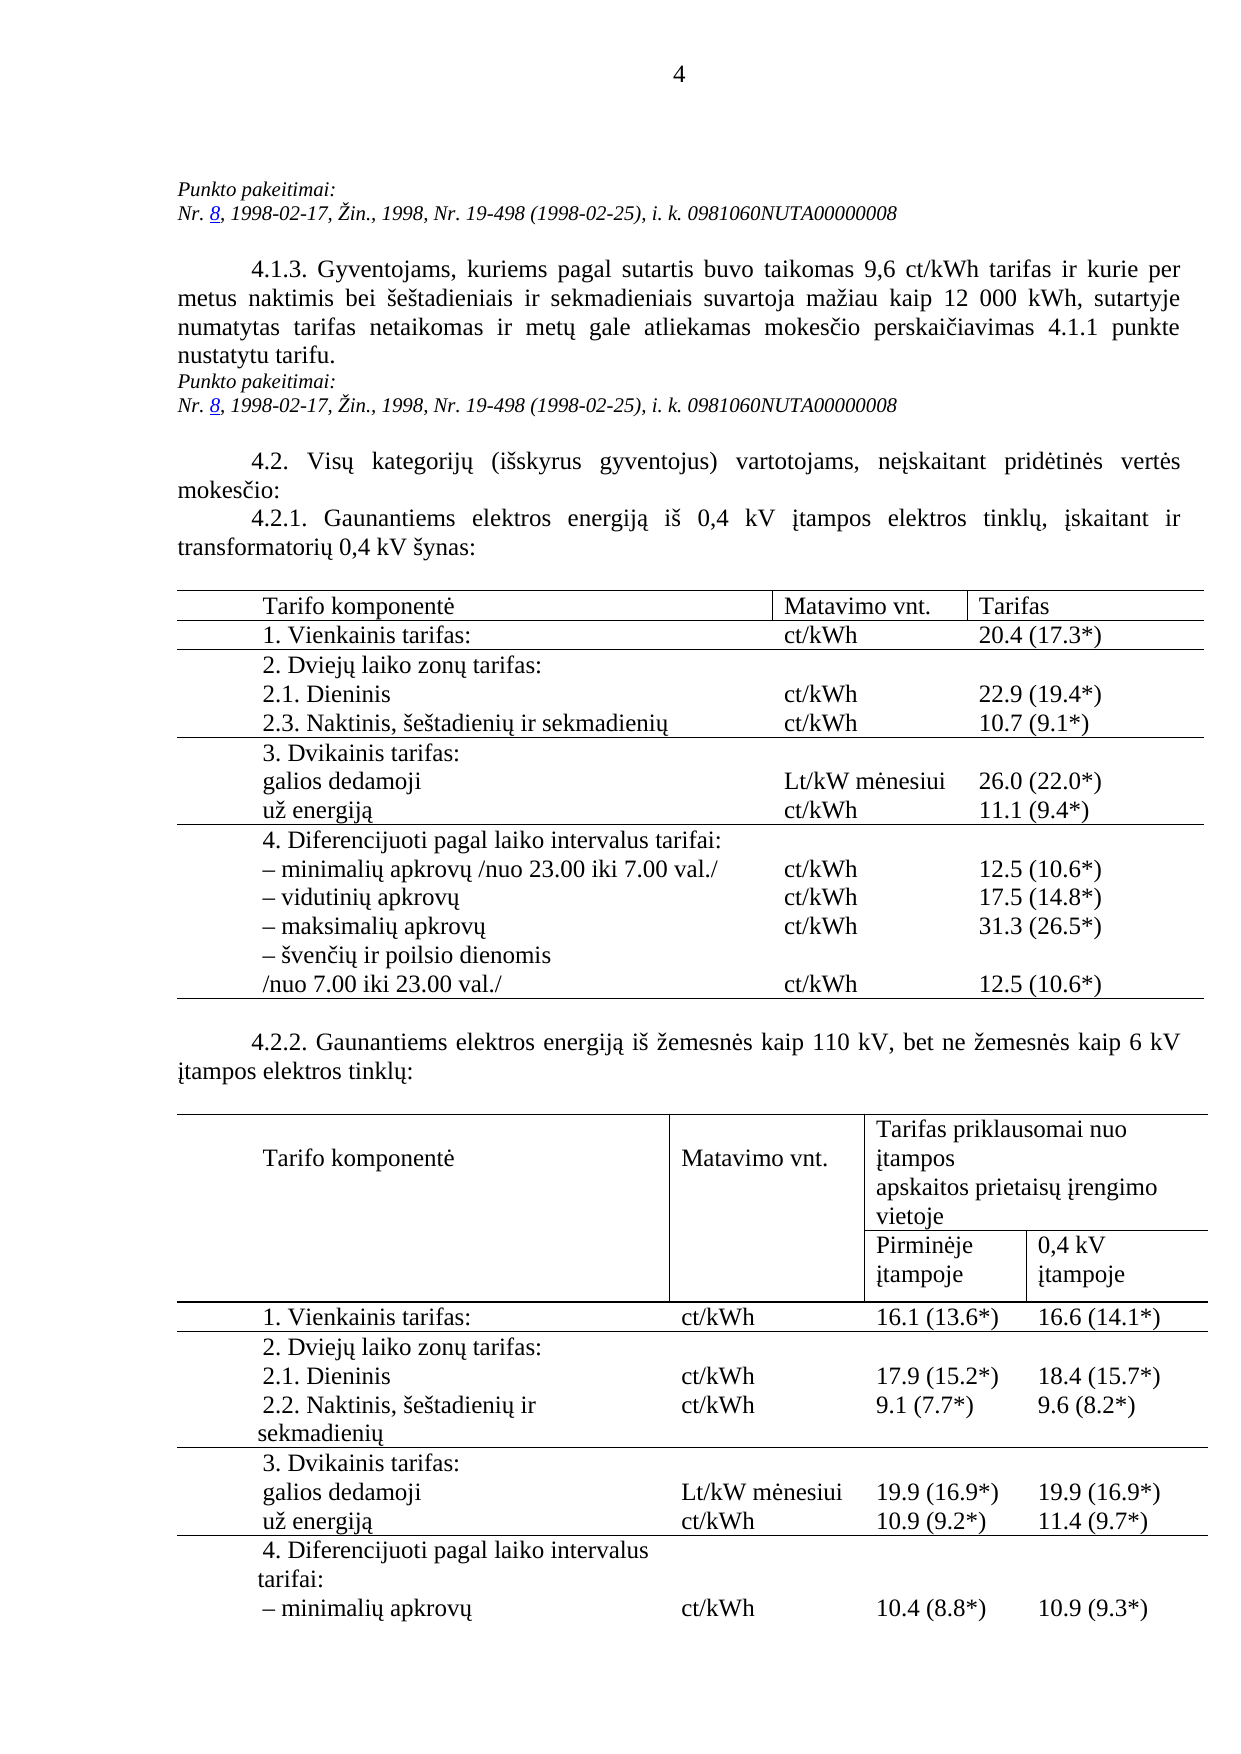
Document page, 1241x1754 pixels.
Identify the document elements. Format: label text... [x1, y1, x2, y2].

table_cell [670, 1332, 864, 1361]
table_header Tarifas priklausomai nuo įtampos apskaitos prietaisų įrengimo vietoje [865, 1115, 1208, 1229]
table_cell /nuo 7.00 iki 23.00 val./ [177, 969, 773, 997]
table_cell 4. Diferencijuoti pagal laiko intervalus tarifai: [177, 825, 773, 854]
table_cell 31.3 (26.5*) [968, 911, 1204, 940]
table_cell 10.9 (9.3*) [1026, 1593, 1208, 1622]
table_cell ct/kWh [773, 969, 967, 997]
table_cell [968, 825, 1204, 854]
table_cell ct/kWh [773, 679, 967, 708]
table_cell [865, 1332, 1026, 1361]
table_cell ct/kWh [670, 1506, 864, 1534]
table_cell 1. Vienkainis tarifas: [177, 1303, 670, 1331]
table_cell 17.5 (14.8*) [968, 883, 1204, 911]
table_cell 4. Diferencijuoti pagal laiko intervalus tarifai: [177, 1536, 670, 1593]
table_cell [773, 738, 967, 766]
table_cell 2. Dviejų laiko zonų tarifas: [177, 1332, 670, 1361]
table_cell – maksimalių apkrovų [177, 911, 773, 940]
table_cell 3. Dvikainis tarifas: [177, 738, 773, 766]
table_cell 17.9 (15.2*) [865, 1361, 1026, 1390]
table_cell [773, 825, 967, 854]
table_cell 19.9 (16.9*) [865, 1477, 1026, 1506]
text 4.1.3. Gyventojams, kuriems pagal sutartis buvo taikomas 9,6 ct/kWh tarifas ir kurie per metus naktimis bei šeštadieniais ir sekmadieniais suvartoja mažiau kaip 12 000 kWh, sutartyje numatytas tarifas netaikomas ir metų gale atliekamas mokesčio perskaičiavimas 4.1.1 punkte nustatytu tarifu. [177, 254, 1181, 369]
table_cell 3. Dvikainis tarifas: [177, 1448, 670, 1477]
text Nr. 8, 1998-02-17, Žin., 1998, Nr. 19-498 (1998-02-25), i. k. 0981060NUTA00000008 [177, 393, 1181, 417]
table_cell 16.6 (14.1*) [1026, 1303, 1208, 1331]
table_cell ct/kWh [773, 708, 967, 737]
table_cell 18.4 (15.7*) [1026, 1361, 1208, 1390]
table_cell ct/kWh [773, 883, 967, 911]
text Punkto pakeitimai: [177, 177, 1181, 201]
table_cell 2. Dviejų laiko zonų tarifas: [177, 650, 773, 679]
table_cell 9.1 (7.7*) [865, 1390, 1026, 1447]
table_cell [865, 1536, 1026, 1593]
table_cell – minimalių apkrovų /nuo 23.00 iki 7.00 val./ [177, 854, 773, 882]
table_cell 10.4 (8.8*) [865, 1593, 1026, 1622]
table_cell 2.1. Dieninis [177, 679, 773, 708]
table_cell Lt/kW mėnesiui [670, 1477, 864, 1506]
table_cell [968, 650, 1204, 679]
text 4.2.2. Gaunantiems elektros energiją iš žemesnės kaip 110 kV, bet ne žemesnės kaip 6 kV įtampos elektros tinklų: [177, 1027, 1181, 1085]
table_cell – vidutinių apkrovų [177, 883, 773, 911]
table_cell ct/kWh [773, 911, 967, 940]
table_cell [1026, 1332, 1208, 1361]
table_header Matavimo vnt. [670, 1115, 864, 1301]
table_cell [968, 940, 1204, 969]
table_cell 10.7 (9.1*) [968, 708, 1204, 737]
table_cell [1026, 1536, 1208, 1593]
table_header Tarifas [968, 591, 1204, 619]
table_header Tarifo komponentė [177, 591, 772, 619]
table_cell ct/kWh [670, 1303, 864, 1331]
table_cell ct/kWh [773, 795, 967, 824]
table_cell 2.3. Naktinis, šeštadienių ir sekmadienių [177, 708, 773, 737]
table_cell [865, 1448, 1026, 1477]
table_cell už energiją [177, 795, 773, 824]
table_cell ct/kWh [773, 854, 967, 882]
table_cell Pirminėje įtampoje [865, 1231, 1026, 1301]
table_cell – minimalių apkrovų [177, 1593, 670, 1622]
table_cell [968, 738, 1204, 766]
table_cell 2.2. Naktinis, šeštadienių ir sekmadienių [177, 1390, 670, 1447]
table_cell 12.5 (10.6*) [968, 854, 1204, 882]
table_cell 9.6 (8.2*) [1026, 1390, 1208, 1447]
table_cell 16.1 (13.6*) [865, 1303, 1026, 1331]
table_cell 2.1. Dieninis [177, 1361, 670, 1390]
table_cell 26.0 (22.0*) [968, 766, 1204, 795]
table_cell [670, 1448, 864, 1477]
table_cell 10.9 (9.2*) [865, 1506, 1026, 1534]
table_cell galios dedamoji [177, 1477, 670, 1506]
table_cell 20.4 (17.3*) [968, 621, 1204, 649]
table_cell 1. Vienkainis tarifas: [177, 621, 773, 649]
table_cell [773, 650, 967, 679]
text Nr. 8, 1998-02-17, Žin., 1998, Nr. 19-498 (1998-02-25), i. k. 0981060NUTA00000008 [177, 201, 1181, 225]
table_header Matavimo vnt. [773, 591, 967, 619]
table_cell 22.9 (19.4*) [968, 679, 1204, 708]
table_header Tarifo komponentė [177, 1115, 669, 1301]
table_cell 11.4 (9.7*) [1026, 1506, 1208, 1534]
text 4.2. Visų kategorijų (išskyrus gyventojus) vartotojams, neįskaitant pridėtinės vertės mokesčio: [177, 446, 1181, 503]
table_cell 0,4 kV įtampoje [1027, 1231, 1208, 1301]
text 4.2.1. Gaunantiems elektros energiją iš 0,4 kV įtampos elektros tinklų, įskaitant ir transformatorių 0,4 kV šynas: [177, 503, 1181, 561]
table_cell galios dedamoji [177, 766, 773, 795]
table_cell 19.9 (16.9*) [1026, 1477, 1208, 1506]
table_cell 11.1 (9.4*) [968, 795, 1204, 824]
table_cell už energiją [177, 1506, 670, 1534]
text Punkto pakeitimai: [177, 369, 1181, 393]
table_cell Lt/kW mėnesiui [773, 766, 967, 795]
table_cell – švenčių ir poilsio dienomis [177, 940, 773, 969]
table_cell ct/kWh [670, 1593, 864, 1622]
table_cell ct/kWh [670, 1361, 864, 1390]
table_cell [1026, 1448, 1208, 1477]
table_cell [670, 1536, 864, 1593]
table_cell 12.5 (10.6*) [968, 969, 1204, 997]
table_cell ct/kWh [670, 1390, 864, 1447]
table_cell ct/kWh [773, 621, 967, 649]
table_cell [773, 940, 967, 969]
